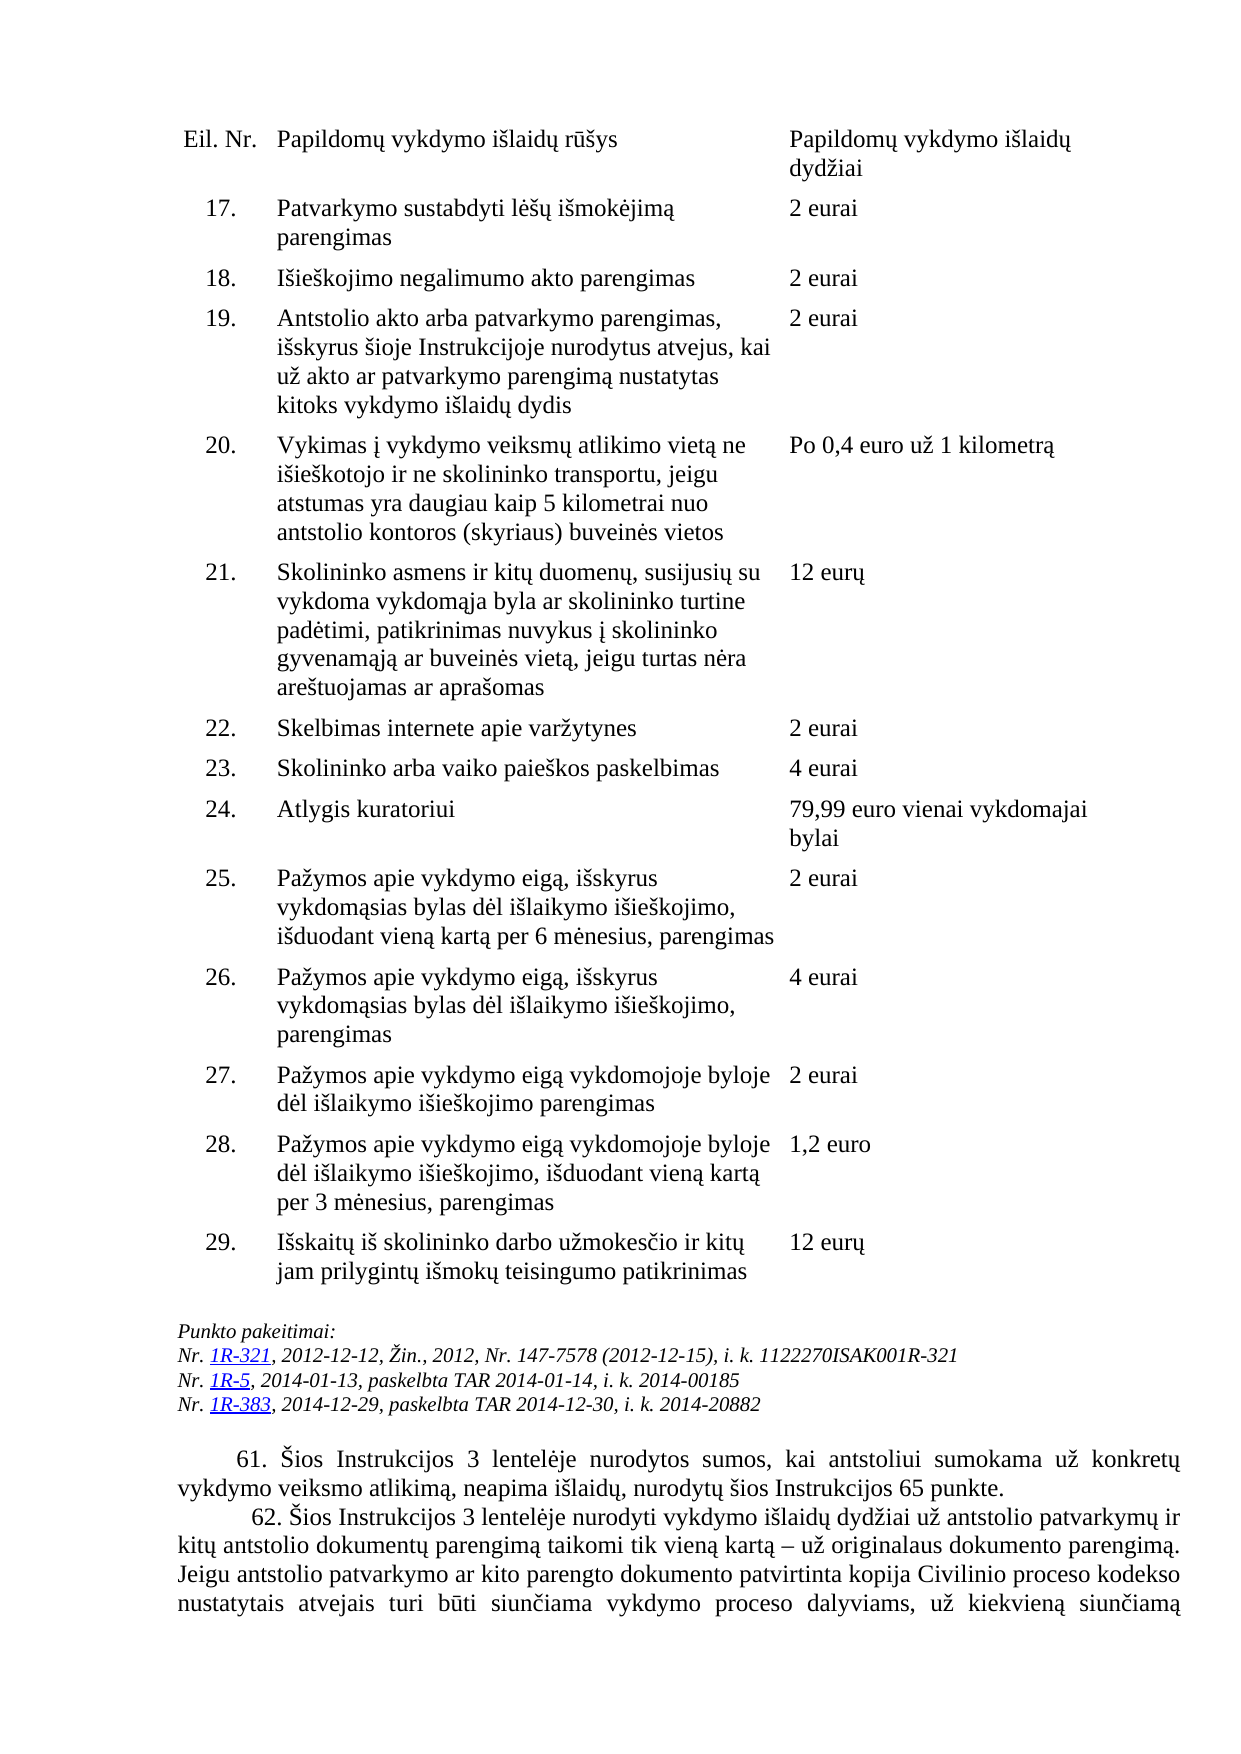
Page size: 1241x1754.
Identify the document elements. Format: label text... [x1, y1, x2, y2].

table_cell Skolininko arba vaiko paieškos paskelbimas [271, 748, 783, 788]
table_cell Skelbimas internete apie varžytynes [271, 707, 783, 747]
table_cell Atlygis kuratoriui [271, 788, 783, 857]
table_cell 22. [177, 707, 271, 747]
table_cell Skolininko asmens ir kitų duomenų, susijusių su vykdoma vykdomąja byla ar skolininko turtine padėtimi, patikrinimas nuvykus į skolininko gyvenamąją ar buveinės vietą, jeigu turtas nėra areštuojamas ar aprašomas [271, 551, 783, 707]
table_cell 2 eurai [783, 1054, 1122, 1123]
table_cell Pažymos apie vykdymo eigą, išskyrus vykdomąsias bylas dėl išlaikymo išieškojimo, parengimas [271, 956, 783, 1054]
table_cell 2 eurai [783, 707, 1122, 747]
text 61. Šios Instrukcijos 3 lentelėje nurodytos sumos, kai antstoliui sumokama už konkretų vykdymo veiksmo atlikimą, neapima išlaidų, nurodytų šios Instrukcijos 65 punkte. [177, 1444, 1181, 1502]
text 62. Šios Instrukcijos 3 lentelėje nurodyti vykdymo išlaidų dydžiai už antstolio patvarkymų ir kitų antstolio dokumentų parengimą taikomi tik vieną kartą – už originalaus dokumento parengimą. Jeigu antstolio patvarkymo ar kito parengto dokumento patvirtinta kopija Civilinio proceso kodekso nustatytais atvejais turi būti siunčiama vykdymo proceso dalyviams, už kiekvieną siunčiamą [177, 1502, 1181, 1617]
table_header Eil. Nr. [177, 118, 271, 187]
table_cell 29. [177, 1221, 271, 1291]
table_cell 4 eurai [783, 956, 1122, 1054]
table_cell Išskaitų iš skolininko darbo užmokesčio ir kitų jam prilygintų išmokų teisingumo patikrinimas [271, 1221, 783, 1291]
table_cell 20. [177, 424, 271, 551]
text Nr. 1R-321, 2012-12-12, Žin., 2012, Nr. 147-7578 (2012-12-15), i. k. 1122270ISAK001R-321 [177, 1343, 1181, 1367]
table_cell Vykimas į vykdymo veiksmų atlikimo vietą ne išieškotojo ir ne skolininko transportu, jeigu atstumas yra daugiau kaip 5 kilometrai nuo antstolio kontoros (skyriaus) buveinės vietos [271, 424, 783, 551]
table_cell 17. [177, 188, 271, 257]
table_cell 2 eurai [783, 858, 1122, 956]
table_cell 79,99 euro vienai vykdomajai bylai [783, 788, 1122, 857]
table_cell 25. [177, 858, 271, 956]
table_cell Patvarkymo sustabdyti lėšų išmokėjimą parengimas [271, 188, 783, 257]
table_cell 2 eurai [783, 298, 1122, 424]
table_cell 27. [177, 1054, 271, 1123]
text Nr. 1R-5, 2014-01-13, paskelbta TAR 2014-01-14, i. k. 2014-00185 [177, 1367, 1181, 1392]
table_cell Po 0,4 euro už 1 kilometrą [783, 424, 1122, 551]
table_cell Pažymos apie vykdymo eigą vykdomojoje byloje dėl išlaikymo išieškojimo, išduodant vieną kartą per 3 mėnesius, parengimas [271, 1123, 783, 1221]
table_header Papildomų vykdymo išlaidų dydžiai [783, 118, 1122, 187]
table_cell 23. [177, 748, 271, 788]
table_cell Pažymos apie vykdymo eigą, išskyrus vykdomąsias bylas dėl išlaikymo išieškojimo, išduodant vieną kartą per 6 mėnesius, parengimas [271, 858, 783, 956]
table_cell 12 eurų [783, 1221, 1122, 1291]
text Punkto pakeitimai: [177, 1319, 1181, 1343]
text Nr. 1R-383, 2014-12-29, paskelbta TAR 2014-12-30, i. k. 2014-20882 [177, 1392, 1181, 1416]
table_cell 12 eurų [783, 551, 1122, 707]
table_cell 26. [177, 956, 271, 1054]
table_cell 2 eurai [783, 257, 1122, 297]
table_cell 28. [177, 1123, 271, 1221]
table_cell 1,2 euro [783, 1123, 1122, 1221]
table_cell 2 eurai [783, 188, 1122, 257]
table_cell Išieškojimo negalimumo akto parengimas [271, 257, 783, 297]
table_cell 21. [177, 551, 271, 707]
table_cell Pažymos apie vykdymo eigą vykdomojoje byloje dėl išlaikymo išieškojimo parengimas [271, 1054, 783, 1123]
table_cell 24. [177, 788, 271, 857]
table_cell 4 eurai [783, 748, 1122, 788]
table_cell Antstolio akto arba patvarkymo parengimas, išskyrus šioje Instrukcijoje nurodytus atvejus, kai už akto ar patvarkymo parengimą nustatytas kitoks vykdymo išlaidų dydis [271, 298, 783, 424]
table_cell 19. [177, 298, 271, 424]
table_header Papildomų vykdymo išlaidų rūšys [271, 118, 783, 187]
table_cell 18. [177, 257, 271, 297]
